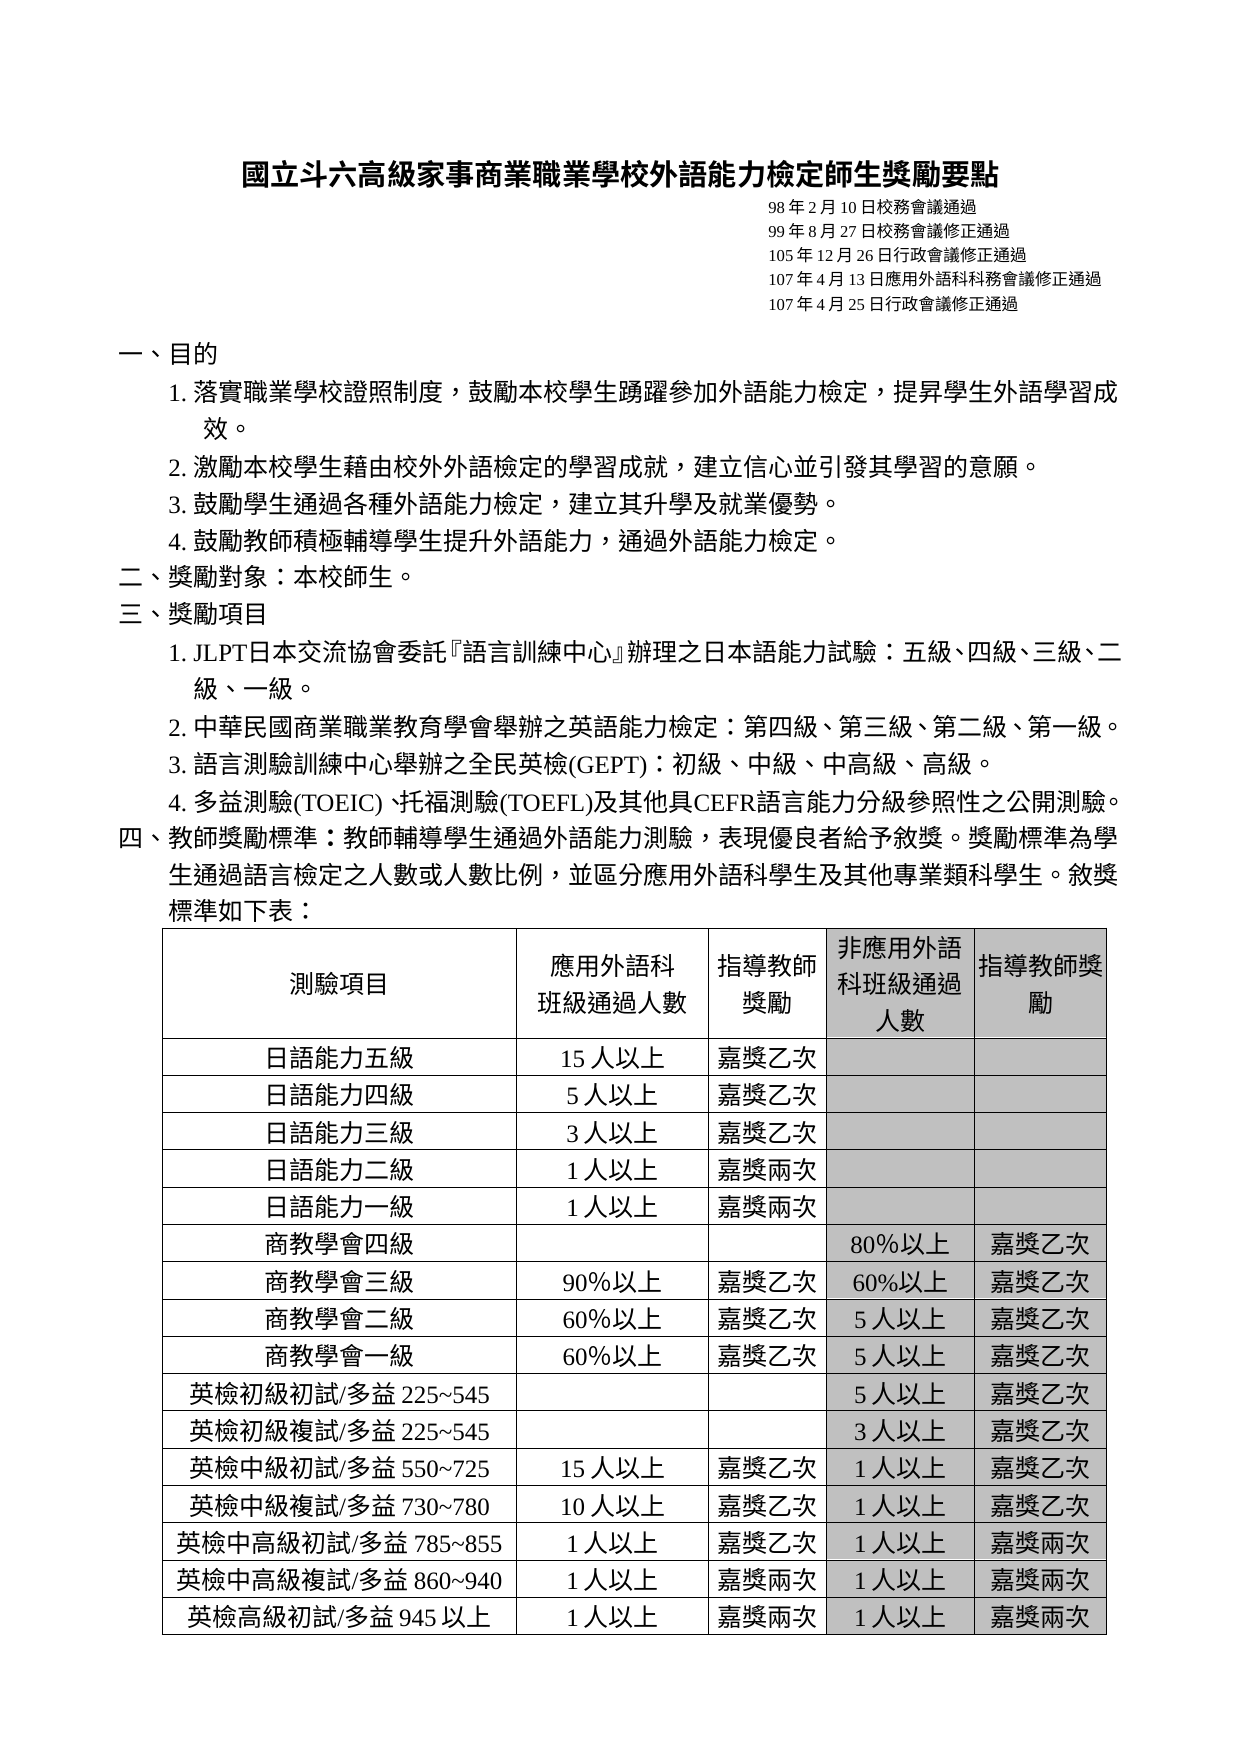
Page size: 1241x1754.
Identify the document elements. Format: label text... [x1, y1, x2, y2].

text 99年8月27日校務會議修正通過 [718, 218, 1122, 242]
table_cell 1人以上 [827, 1598, 974, 1634]
table_cell 日語能力一級 [163, 1188, 516, 1224]
table_cell 60％以上 [517, 1300, 708, 1336]
table_cell 嘉獎乙次 [709, 1113, 826, 1149]
table_cell 商教學會一級 [163, 1337, 516, 1373]
table_cell 嘉獎兩次 [709, 1598, 826, 1634]
table_cell 嘉獎乙次 [709, 1337, 826, 1373]
text 二、獎勵對象：本校師生。 [118, 558, 1122, 594]
table_cell 1人以上 [827, 1486, 974, 1522]
table_cell [975, 1113, 1106, 1149]
table_cell 嘉獎乙次 [975, 1374, 1106, 1410]
table_cell 嘉獎兩次 [975, 1523, 1106, 1559]
table_cell 嘉獎乙次 [709, 1449, 826, 1485]
table_cell 嘉獎乙次 [975, 1411, 1106, 1448]
table_cell 1人以上 [827, 1561, 974, 1597]
table_cell 日語能力二級 [163, 1150, 516, 1187]
text 一、目的 [118, 334, 1122, 371]
table_cell 嘉獎乙次 [709, 1523, 826, 1559]
table_cell 商教學會四級 [163, 1225, 516, 1261]
table_cell [827, 1188, 974, 1224]
table_cell [827, 1113, 974, 1149]
table_cell 5人以上 [827, 1374, 974, 1410]
text 國立斗六高級家事商業職業學校外語能力檢定師生獎勵要點 [118, 152, 1122, 194]
table_cell 日語能力五級 [163, 1039, 516, 1075]
table_cell 嘉獎乙次 [975, 1486, 1106, 1522]
table_cell 15人以上 [517, 1449, 708, 1485]
table_cell 1人以上 [827, 1449, 974, 1485]
table_cell 1人以上 [517, 1561, 708, 1597]
table_header 指導教師獎勵 [709, 929, 826, 1037]
table_cell 英檢中高級初試/多益785~855 [163, 1523, 516, 1559]
table_cell 90％以上 [517, 1262, 708, 1298]
table_cell [975, 1039, 1106, 1075]
table_cell [517, 1225, 708, 1261]
table_cell 1人以上 [517, 1188, 708, 1224]
text 98年2月10日校務會議通過 [718, 194, 1122, 218]
table_cell 日語能力三級 [163, 1113, 516, 1149]
table_cell 英檢中級初試/多益550~725 [163, 1449, 516, 1485]
table_cell 嘉獎兩次 [975, 1561, 1106, 1597]
table_cell 嘉獎乙次 [709, 1039, 826, 1075]
table_cell [827, 1076, 974, 1112]
table_cell 嘉獎乙次 [709, 1076, 826, 1112]
table_cell [975, 1076, 1106, 1112]
table_cell 嘉獎乙次 [975, 1225, 1106, 1261]
text 4. 鼓勵教師積極輔導學生提升外語能力，通過外語能力檢定。 [118, 521, 1122, 558]
table_cell [709, 1374, 826, 1410]
table_header 指導教師獎勵 [975, 929, 1106, 1037]
text 2. 中華民國商業職業教育學會舉辦之英語能力檢定：第四級、第三級、第二級、第一級。 [168, 706, 1122, 744]
table_cell 英檢中級複試/多益730~780 [163, 1486, 516, 1522]
table_cell 1人以上 [517, 1523, 708, 1559]
table_cell 商教學會三級 [163, 1262, 516, 1298]
text 1. JLPT日本交流協會委託『語言訓練中心』辦理之日本語能力試驗：五級、四級、三級、二級、一級。 [168, 631, 1122, 706]
table_cell 60%以上 [827, 1262, 974, 1298]
table_cell [975, 1188, 1106, 1224]
table_cell 3人以上 [827, 1411, 974, 1448]
table_cell 英檢中高級複試/多益860~940 [163, 1561, 516, 1597]
table_cell 嘉獎兩次 [709, 1188, 826, 1224]
table_cell 60％以上 [517, 1337, 708, 1373]
table_cell 5人以上 [827, 1337, 974, 1373]
table_cell 嘉獎乙次 [975, 1449, 1106, 1485]
text 四、教師獎勵標準：教師輔導學生通過外語能力測驗，表現優良者給予敘獎。獎勵標準為學生通過語言檢定之人數或人數比例，並區分應用外語科學生及其他專業類科學生。敘獎標準如下表： [118, 819, 1122, 928]
table_cell 嘉獎兩次 [975, 1598, 1106, 1634]
text 3. 鼓勵學生通過各種外語能力檢定，建立其升學及就業優勢。 [168, 484, 1122, 521]
table_cell 3人以上 [517, 1113, 708, 1149]
text 1. 落實職業學校證照制度，鼓勵本校學生踴躍參加外語能力檢定，提昇學生外語學習成效。 [168, 371, 1122, 446]
table_cell [827, 1039, 974, 1075]
text 107年4月25日行政會議修正通過 [718, 291, 1122, 315]
table_cell 嘉獎乙次 [975, 1337, 1106, 1373]
text 105年12月26日行政會議修正通過 [718, 242, 1122, 266]
table_cell 5人以上 [517, 1076, 708, 1112]
table_cell [517, 1411, 708, 1448]
table_cell 嘉獎乙次 [709, 1262, 826, 1298]
table_cell 英檢初級複試/多益225~545 [163, 1411, 516, 1448]
text 2. 激勵本校學生藉由校外外語檢定的學習成就，建立信心並引發其學習的意願。 [168, 446, 1122, 484]
table_cell [517, 1374, 708, 1410]
table_cell 嘉獎乙次 [709, 1486, 826, 1522]
table_cell 15人以上 [517, 1039, 708, 1075]
table_cell 1人以上 [517, 1150, 708, 1187]
table_cell [827, 1150, 974, 1187]
table_cell 嘉獎兩次 [709, 1150, 826, 1187]
table_cell 嘉獎乙次 [709, 1300, 826, 1336]
table_cell 嘉獎兩次 [709, 1561, 826, 1597]
table_cell 嘉獎乙次 [975, 1262, 1106, 1298]
text 3. 語言測驗訓練中心舉辦之全民英檢(GEPT)：初級、中級、中高級、高級。 [168, 744, 1122, 781]
table_cell 5人以上 [827, 1300, 974, 1336]
text 107年4月13日應用外語科科務會議修正通過 [718, 266, 1122, 291]
text 三、獎勵項目 [118, 594, 1122, 631]
table_cell 日語能力四級 [163, 1076, 516, 1112]
table_cell 1人以上 [827, 1523, 974, 1559]
table_cell 英檢初級初試/多益225~545 [163, 1374, 516, 1410]
table_cell 英檢高級初試/多益945以上 [163, 1598, 516, 1634]
table_header 測驗項目 [163, 929, 516, 1037]
table_header 非應用外語科班級通過人數 [827, 929, 974, 1037]
table_cell 嘉獎乙次 [975, 1300, 1106, 1336]
table_cell [709, 1225, 826, 1261]
text 4. 多益測驗(TOEIC)、托福測驗(TOEFL)及其他具CEFR語言能力分級參照性之公開測驗。 [168, 781, 1122, 819]
table_cell [709, 1411, 826, 1448]
table_cell 1人以上 [517, 1598, 708, 1634]
table_cell [975, 1150, 1106, 1187]
table_header 應用外語科 班級通過人數 [517, 929, 708, 1037]
table_cell 商教學會二級 [163, 1300, 516, 1336]
table_cell 80％以上 [827, 1225, 974, 1261]
table_cell 10人以上 [517, 1486, 708, 1522]
